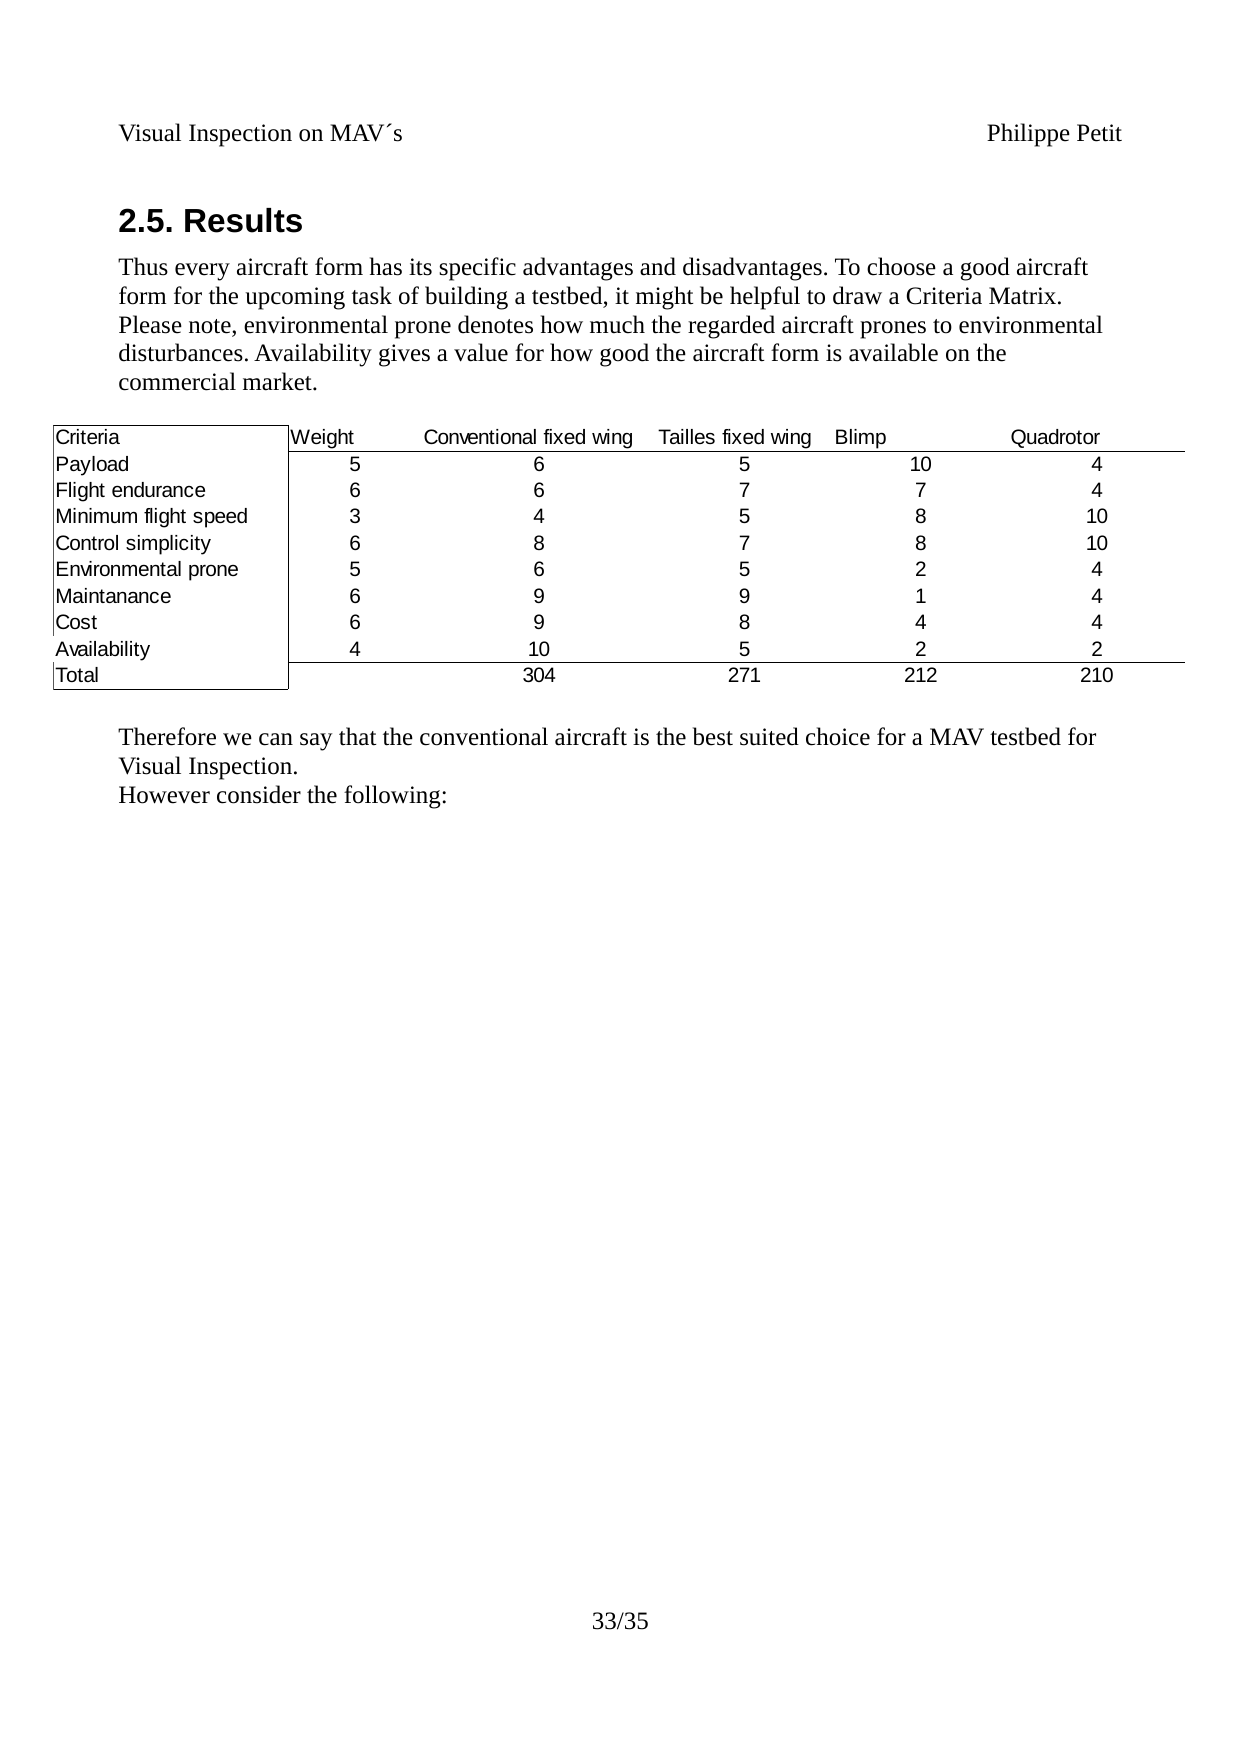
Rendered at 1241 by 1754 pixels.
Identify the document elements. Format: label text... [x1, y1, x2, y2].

text However consider the following: [118, 780, 1122, 809]
subtitle 2.5. Results [118, 201, 1122, 240]
text Please note, environmental prone denotes how much the regarded aircraft prones to environmental disturbances. Availability gives a value for how good the aircraft form is available on the commercial market. [118, 310, 1122, 396]
text Therefore we can say that the conventional aircraft is the best suited choice for a MAV testbed for Visual Inspection. [118, 722, 1122, 780]
text Thus every aircraft form has its specific advantages and disadvantages. To choose a good aircraft form for the upcoming task of building a testbed, it might be helpful to draw a Criteria Matrix. [118, 252, 1122, 310]
